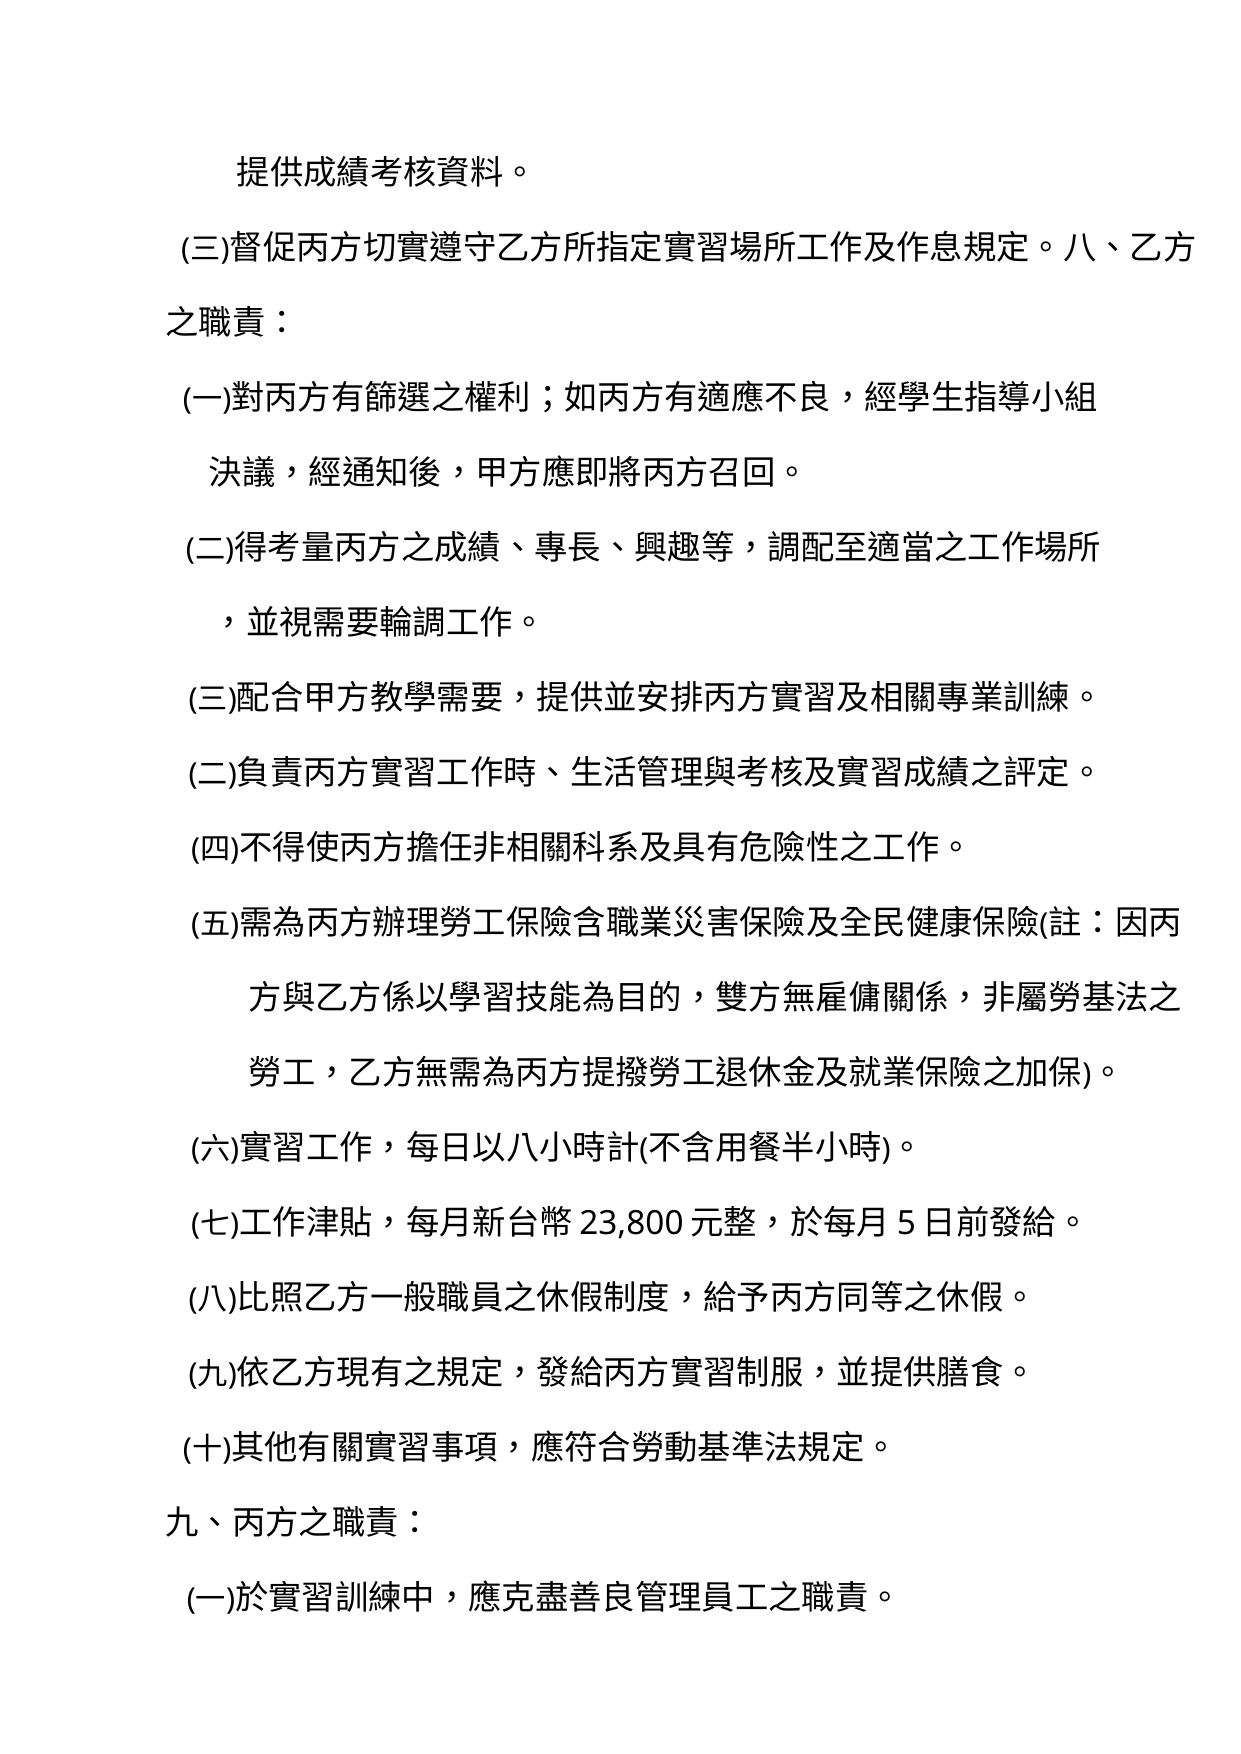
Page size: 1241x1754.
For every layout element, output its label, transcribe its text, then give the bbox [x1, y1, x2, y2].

text 勞工，乙方無需為丙方提撥勞工退休金及就業保險之加保)。 [165, 1033, 1196, 1108]
text (六)實習工作，每日以八小時計(不含用餐半小時)。 [165, 1108, 1196, 1183]
text (八)比照乙方一般職員之休假制度，給予丙方同等之休假。 [165, 1258, 1196, 1333]
text 提供成績考核資料。 [228, 133, 1196, 208]
text (九)依乙方現有之規定，發給丙方實習制服，並提供膳食。 [165, 1333, 1196, 1408]
text (三)督促丙方切實遵守乙方所指定實習場所工作及作息規定。八、乙方之職責： [165, 208, 1196, 358]
text 方與乙方係以學習技能為目的，雙方無雇傭關係，非屬勞基法之 [165, 958, 1196, 1033]
text (一)對丙方有篩選之權利；如丙方有適應不良，經學生指導小組 [165, 358, 1196, 433]
text (二)負責丙方實習工作時、生活管理與考核及實習成績之評定。 [165, 733, 1196, 808]
text ，並視需要輪調工作。 [178, 583, 1196, 658]
text (二)得考量丙方之成績、專長、興趣等，調配至適當之工作場所 [178, 508, 1196, 583]
text (三)配合甲方教學需要，提供並安排丙方實習及相關專業訓練。 [165, 658, 1196, 733]
text 決議，經通知後，甲方應即將丙方召回。 [165, 433, 1196, 508]
text (十)其他有關實習事項，應符合勞動基準法規定。 [165, 1408, 1196, 1483]
text (四)不得使丙方擔任非相關科系及具有危險性之工作。 [165, 808, 1196, 883]
text (一)於實習訓練中，應克盡善良管理員工之職責。 [178, 1558, 1196, 1633]
text (五)需為丙方辦理勞工保險含職業災害保險及全民健康保險(註：因丙 [165, 883, 1196, 958]
text 九、丙方之職責： [165, 1483, 1196, 1558]
text (七)工作津貼，每月新台幣23,800元整，於每月5日前發給。 [165, 1183, 1196, 1258]
